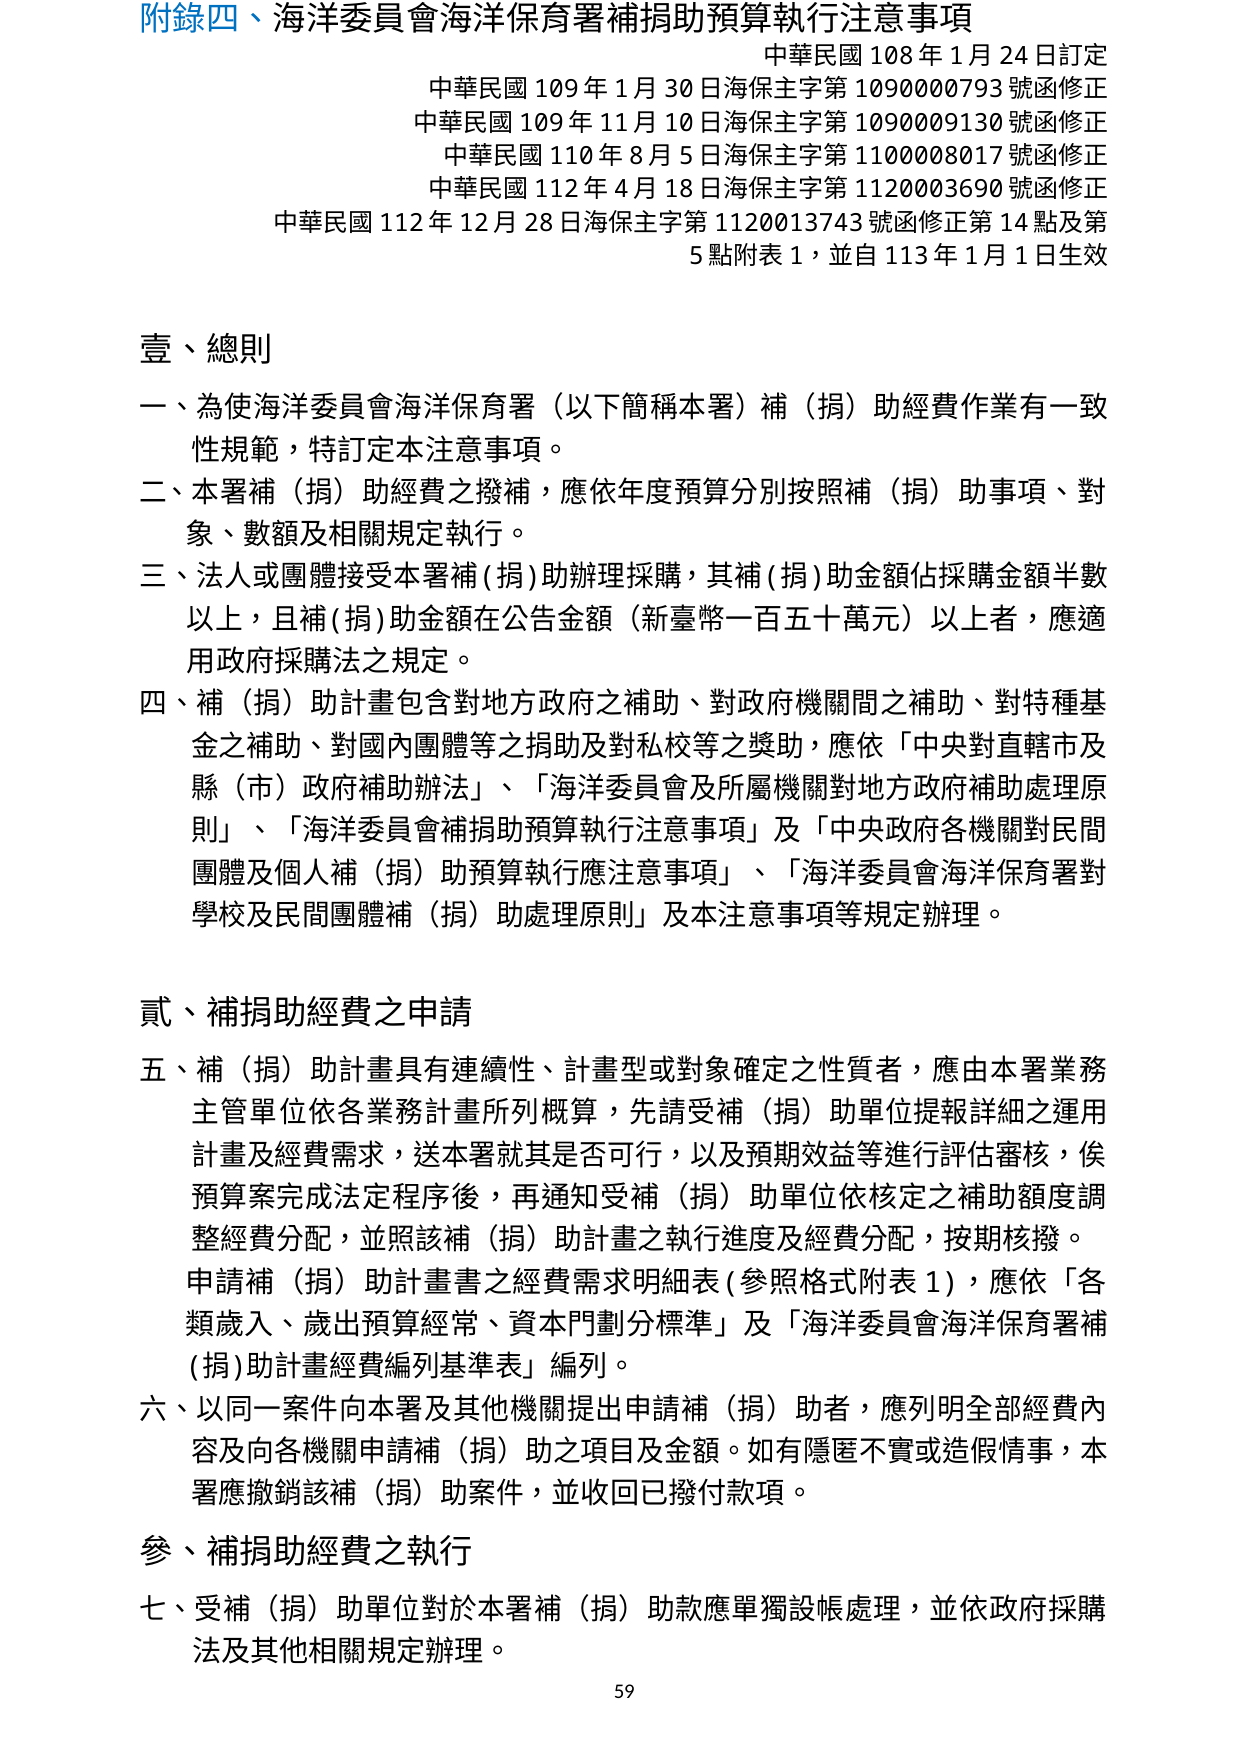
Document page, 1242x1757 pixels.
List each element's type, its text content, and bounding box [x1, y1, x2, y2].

text 五、補（捐）助計畫具有連續性、計畫型或對象確定之性質者，應由本署業務主管單位依各業務計畫所列概算，先請受補（捐）助單位提報詳細之運用計畫及經費需求，送本署就其是否可行，以及預期效益等進行評估審核，俟預算案完成法定程序後，再通知受補（捐）助單位依核定之補助額度調整經費分配，並照該補（捐）助計畫之執行進度及經費分配，按期核撥。 [139, 1047, 1108, 1258]
text 三、法人或團體接受本署補(捐)助辦理採購，其補(捐)助金額佔採購金額半數以上，且補(捐)助金額在公告金額（新臺幣一百五十萬元）以上者，應適用政府採購法之規定。 [139, 553, 1108, 680]
text 中華民國110年8月5日海保主字第1100008017號函修正 [150, 138, 1108, 171]
text 二、本署補（捐）助經費之撥補，應依年度預算分別按照補（捐）助事項、對象、數額及相關規定執行。 [139, 468, 1108, 553]
text 壹、總則 [139, 323, 1108, 371]
text 六、以同一案件向本署及其他機關提出申請補（捐）助者，應列明全部經費內容及向各機關申請補（捐）助之項目及金額。如有隱匿不實或造假情事，本署應撤銷該補（捐）助案件，並收回已撥付款項。 [139, 1385, 1108, 1512]
text 申請補（捐）助計畫書之經費需求明細表(參照格式附表1)，應依「各類歲入、歲出預算經常、資本門劃分標準」及「海洋委員會海洋保育署補(捐)助計畫經費編列基準表」編列。 [185, 1258, 1108, 1385]
text 四、補（捐）助計畫包含對地方政府之補助、對政府機關間之補助、對特種基金之補助、對國內團體等之捐助及對私校等之獎助，應依「中央對直轄市及縣（市）政府補助辦法」、「海洋委員會及所屬機關對地方政府補助處理原則」、「海洋委員會補捐助預算執行注意事項」及「中央政府各機關對民間團體及個人補（捐）助預算執行應注意事項」、「海洋委員會海洋保育署對學校及民間團體補（捐）助處理原則」及本注意事項等規定辦理。 [139, 680, 1108, 934]
text 七、受補（捐）助單位對於本署補（捐）助款應單獨設帳處理，並依政府採購法及其他相關規定辦理。 [139, 1585, 1108, 1670]
text 中華民國109年1月30日海保主字第1090000793號函修正 [150, 71, 1108, 104]
subtitle 附錄四、海洋委員會海洋保育署補捐助預算執行注意事項 [139, 0, 1078, 38]
text 中華民國112年12月28日海保主字第1120013743號函修正第14點及第5點附表1，並自113年1月1日生效 [150, 204, 1108, 271]
text 中華民國109年11月10日海保主字第1090009130號函修正 [150, 104, 1108, 138]
text 參、補捐助經費之執行 [139, 1525, 1108, 1573]
text 貳、補捐助經費之申請 [139, 986, 1108, 1034]
text 一、為使海洋委員會海洋保育署（以下簡稱本署）補（捐）助經費作業有一致性規範，特訂定本注意事項。 [139, 384, 1108, 468]
text 中華民國108年1月24日訂定 [150, 38, 1108, 71]
text 中華民國112年4月18日海保主字第1120003690號函修正 [150, 171, 1108, 204]
